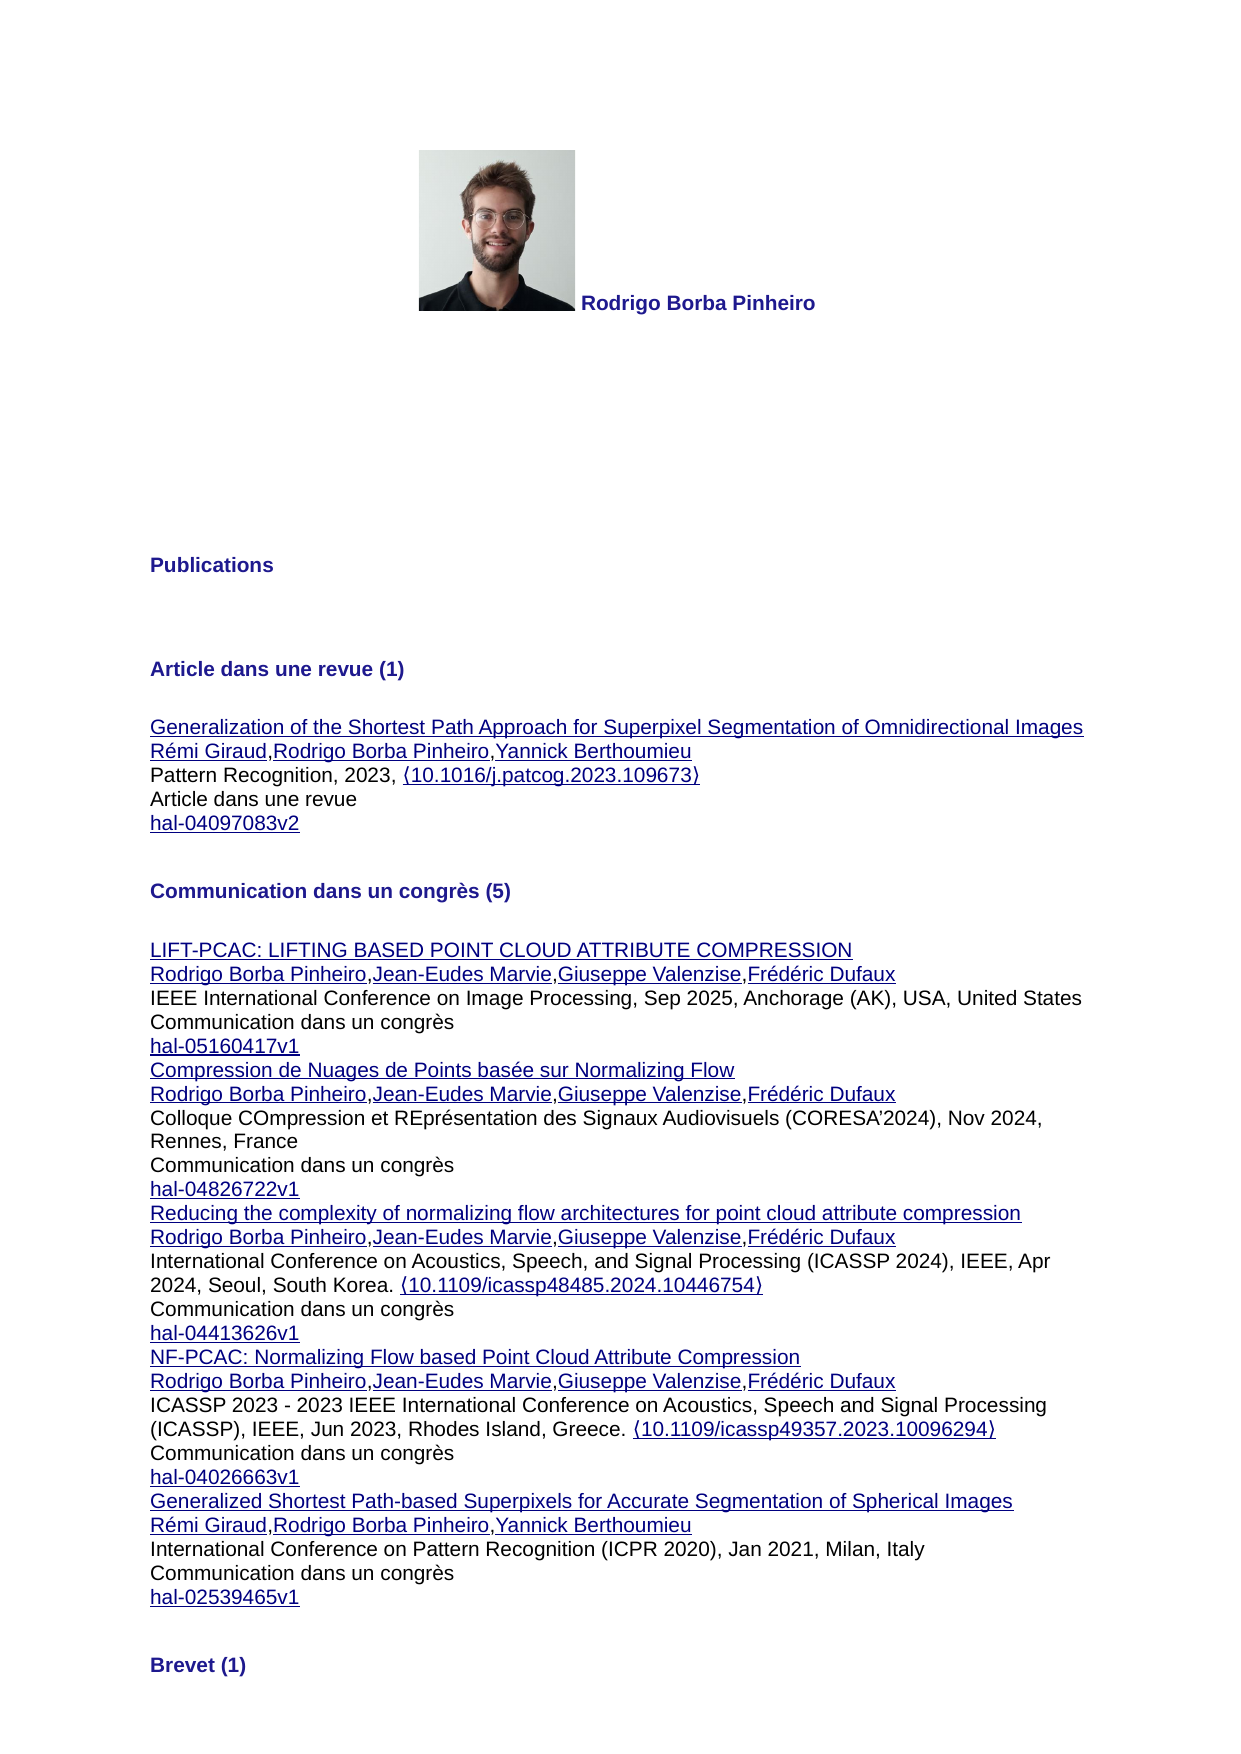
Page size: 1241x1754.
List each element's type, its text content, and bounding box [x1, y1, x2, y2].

table_cell Generalized Shortest Path-based Superpixels for Accurate Segmentation of Spherical Images Rémi Giraud,Rodrigo Borba Pinheiro,Yannick Berthoumieu International Conference on Pattern Recognition (ICPR 2020), Jan 2021, Milan, Italy Communication dans un congrès hal-02539465v1 [150, 1489, 1090, 1608]
table_cell Compression de Nuages de Points basée sur Normalizing Flow Rodrigo Borba Pinheiro,Jean-Eudes Marvie,Giuseppe Valenzise,Frédéric Dufaux Colloque COmpression et REprésentation des Signaux Audiovisuels (CORESA’2024), Nov 2024, Rennes, France Communication dans un congrès hal-04826722v1 [150, 1058, 1090, 1201]
subtitle Rodrigo Borba Pinheiro [150, 150, 1090, 315]
table_cell NF-PCAC: Normalizing Flow based Point Cloud Attribute Compression Rodrigo Borba Pinheiro,Jean-Eudes Marvie,Giuseppe Valenzise,Frédéric Dufaux ICASSP 2023 - 2023 IEEE International Conference on Acoustics, Speech and Signal Processing (ICASSP), IEEE, Jun 2023, Rhodes Island, Greece. ⟨10.1109/icassp49357.2023.10096294⟩ Communication dans un congrès hal-04026663v1 [150, 1345, 1090, 1489]
subtitle Communication dans un congrès (5) [150, 879, 1090, 903]
subtitle Publications [150, 553, 1090, 577]
picture [418, 150, 575, 311]
subtitle Article dans une revue (1) [150, 656, 1090, 680]
table_header Generalization of the Shortest Path Approach for Superpixel Segmentation of Omnidirectional Images Rémi Giraud,Rodrigo Borba Pinheiro,Yannick Berthoumieu Pattern Recognition, 2023, ⟨10.1016/j.patcog.2023.109673⟩ Article dans une revue hal-04097083v2 [150, 715, 1090, 834]
table_cell Reducing the complexity of normalizing flow architectures for point cloud attribute compression Rodrigo Borba Pinheiro,Jean-Eudes Marvie,Giuseppe Valenzise,Frédéric Dufaux International Conference on Acoustics, Speech, and Signal Processing (ICASSP 2024), IEEE, Apr 2024, Seoul, South Korea. ⟨10.1109/icassp48485.2024.10446754⟩ Communication dans un congrès hal-04413626v1 [150, 1201, 1090, 1345]
subtitle Brevet (1) [150, 1653, 1090, 1677]
table_header LIFT-PCAC: LIFTING BASED POINT CLOUD ATTRIBUTE COMPRESSION Rodrigo Borba Pinheiro,Jean-Eudes Marvie,Giuseppe Valenzise,Frédéric Dufaux IEEE International Conference on Image Processing, Sep 2025, Anchorage (AK), USA, United States Communication dans un congrès hal-05160417v1 [150, 938, 1090, 1057]
